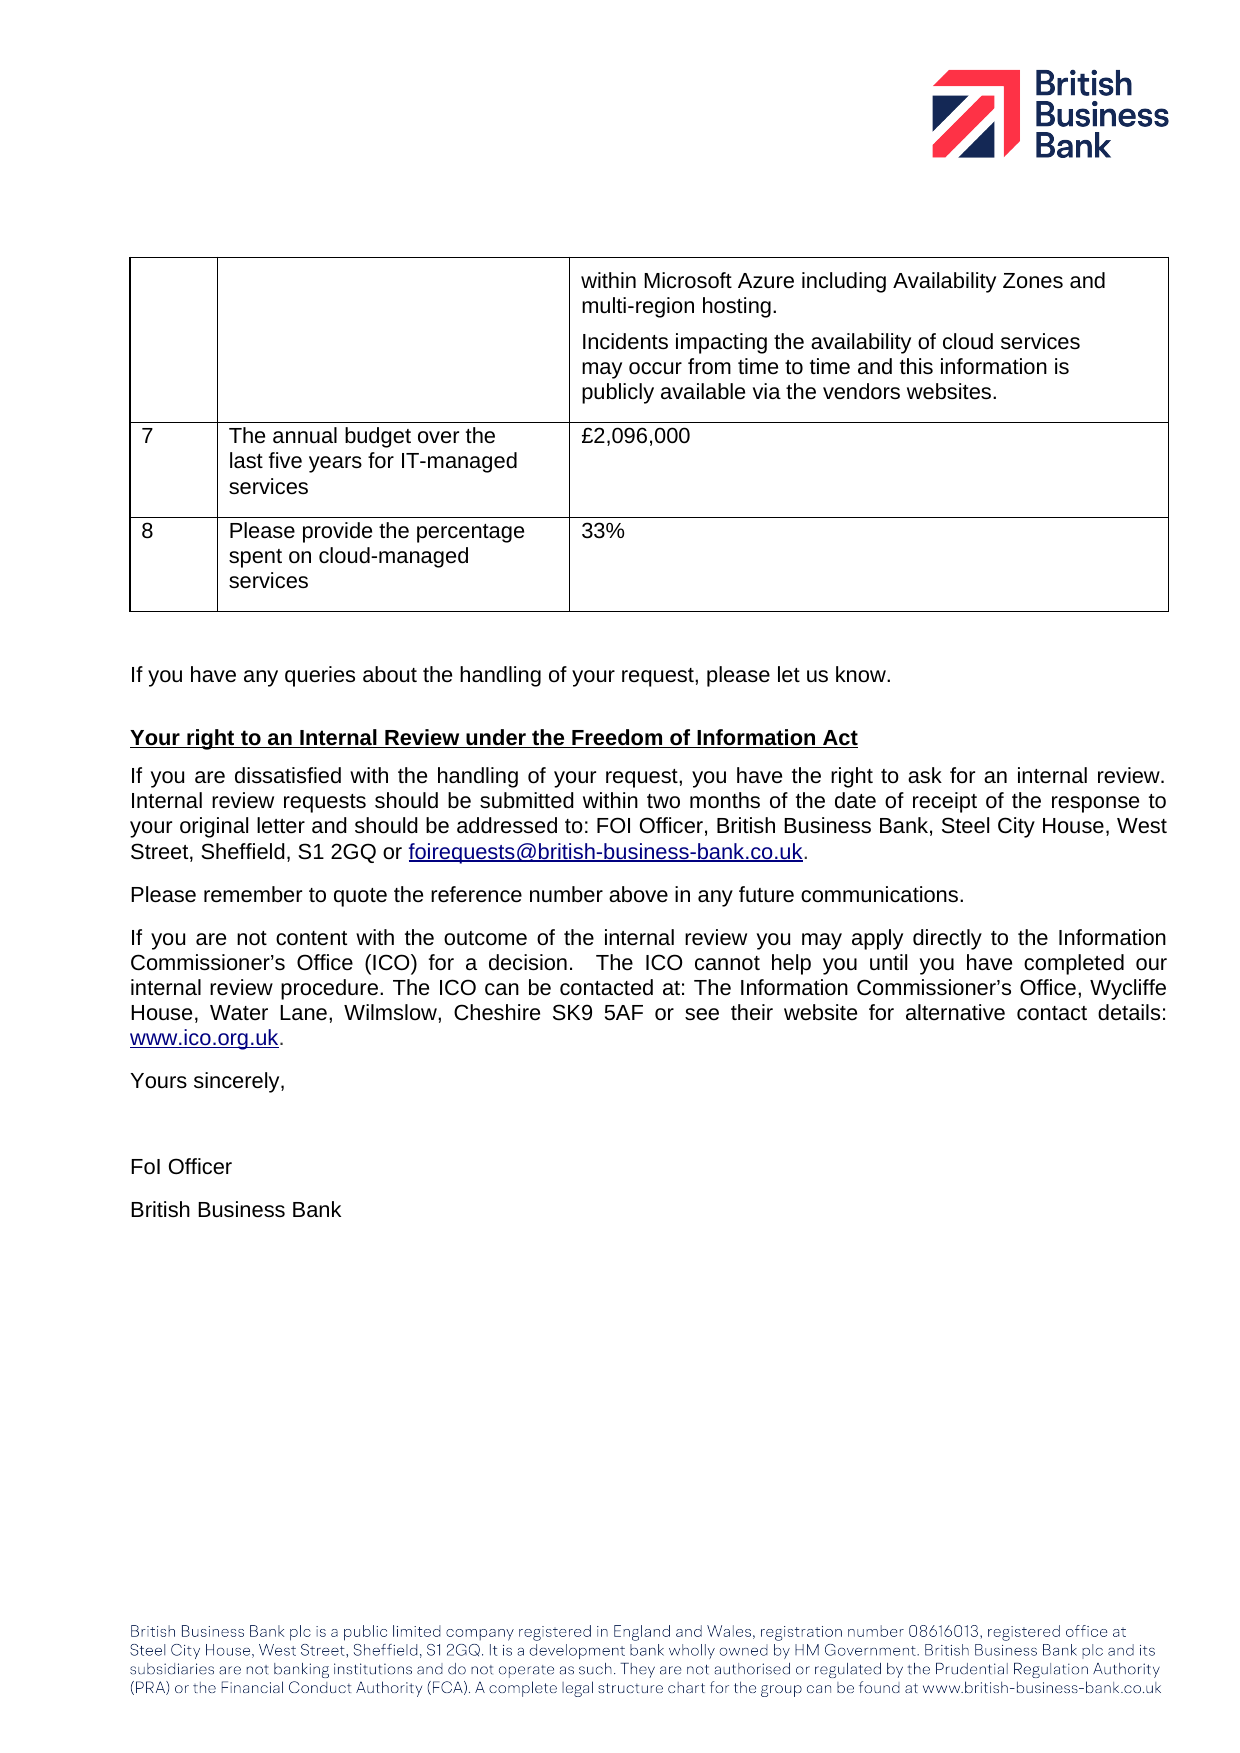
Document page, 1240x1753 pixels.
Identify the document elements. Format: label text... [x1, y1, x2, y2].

table_cell 33% [570, 518, 1168, 611]
table_cell within Microsoft Azure including Availability Zones and multi-region hosting. Incidents impacting the availability of cloud services may occur from time to time and this information is publicly available via the vendors websites. [570, 258, 1168, 422]
table_cell 7 [131, 423, 217, 517]
table_cell Please provide the percentage spent on cloud-managed services [218, 518, 569, 611]
table_cell £2,096,000 [570, 423, 1168, 517]
text Yours sincerely, [130, 1068, 1169, 1093]
text Your right to an Internal Review under the Freedom of Information Act [130, 725, 1169, 751]
text If you are not content with the outcome of the internal review you may apply directly to the Information Commissioner’s Office (ICO) for a decision. The ICO cannot help you until you have completed our internal review procedure. The ICO can be contacted at: The Information Commissioner’s Office, Wycliffe House, Water Lane, Wilmslow, Cheshire SK9 5AF or see their website for alternative contact details: www.ico.org.uk. [130, 924, 1169, 1051]
text Please remember to quote the reference number above in any future communications. [130, 882, 1169, 907]
table_cell [131, 258, 217, 422]
text If you have any queries about the handling of your request, please let us know. [130, 662, 1169, 688]
text FoI Officer [130, 1154, 1169, 1179]
text British Business Bank [130, 1197, 1169, 1222]
table_cell The annual budget over the last five years for IT-managed services [218, 423, 569, 517]
table_cell [218, 258, 569, 422]
text If you are dissatisfied with the handling of your request, you have the right to ask for an internal review. Internal review requests should be submitted within two months of the date of receipt of the response to your original letter and should be addressed to: FOI Officer, British Business Bank, Steel City House, West Street, Sheffield, S1 2GQ or foirequests@british-business-bank.co.uk. [130, 763, 1169, 864]
table_cell 8 [131, 518, 217, 611]
